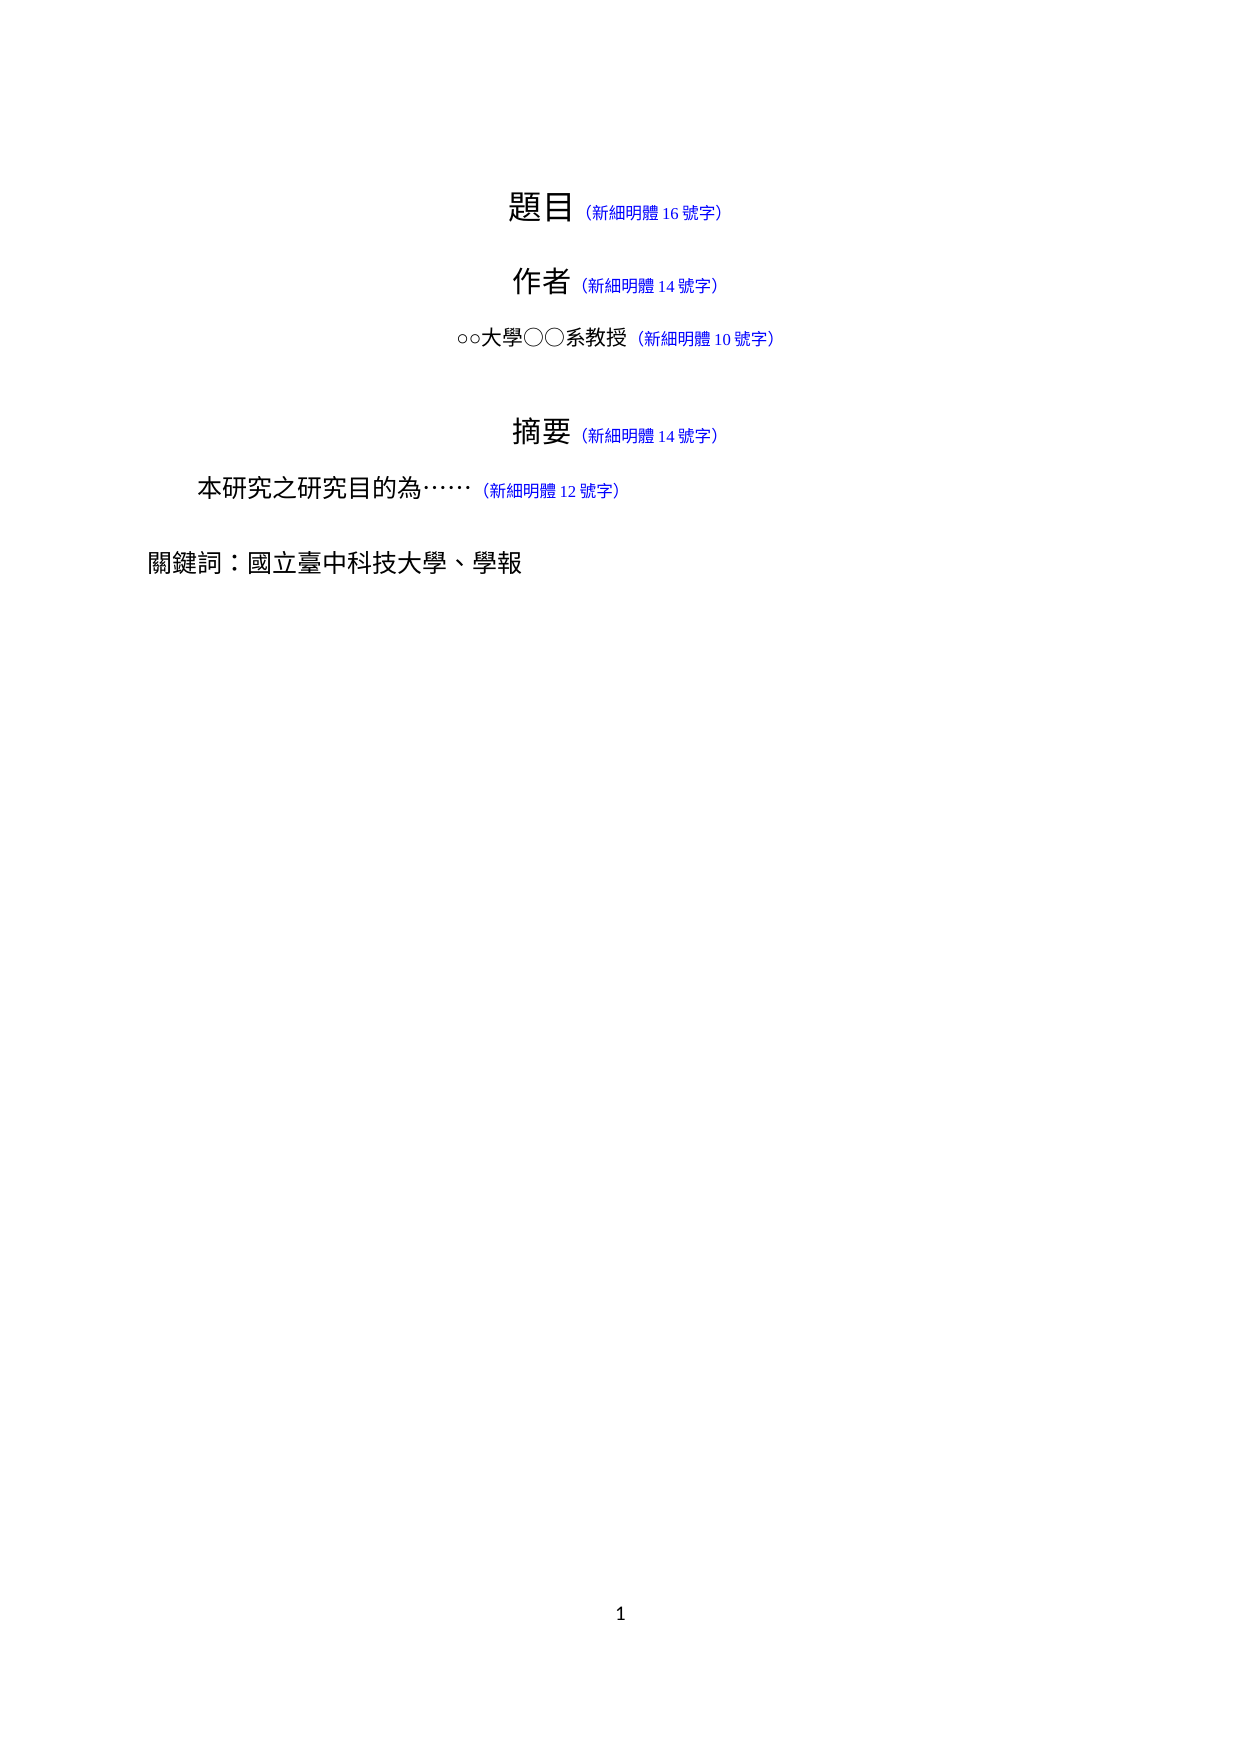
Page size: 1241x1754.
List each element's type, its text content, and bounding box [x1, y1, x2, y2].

text 作者（新細明體14號字） [148, 236, 1092, 311]
text 本研究之研究目的為……（新細明體12號字） [148, 461, 1092, 499]
text ○○大學○○系教授（新細明體10號字） [148, 311, 1092, 349]
text 摘要（新細明體14號字） [148, 386, 1092, 461]
text 題目（新細明體16號字） [148, 161, 1092, 236]
text 關鍵詞：國立臺中科技大學、學報 [148, 536, 1092, 574]
